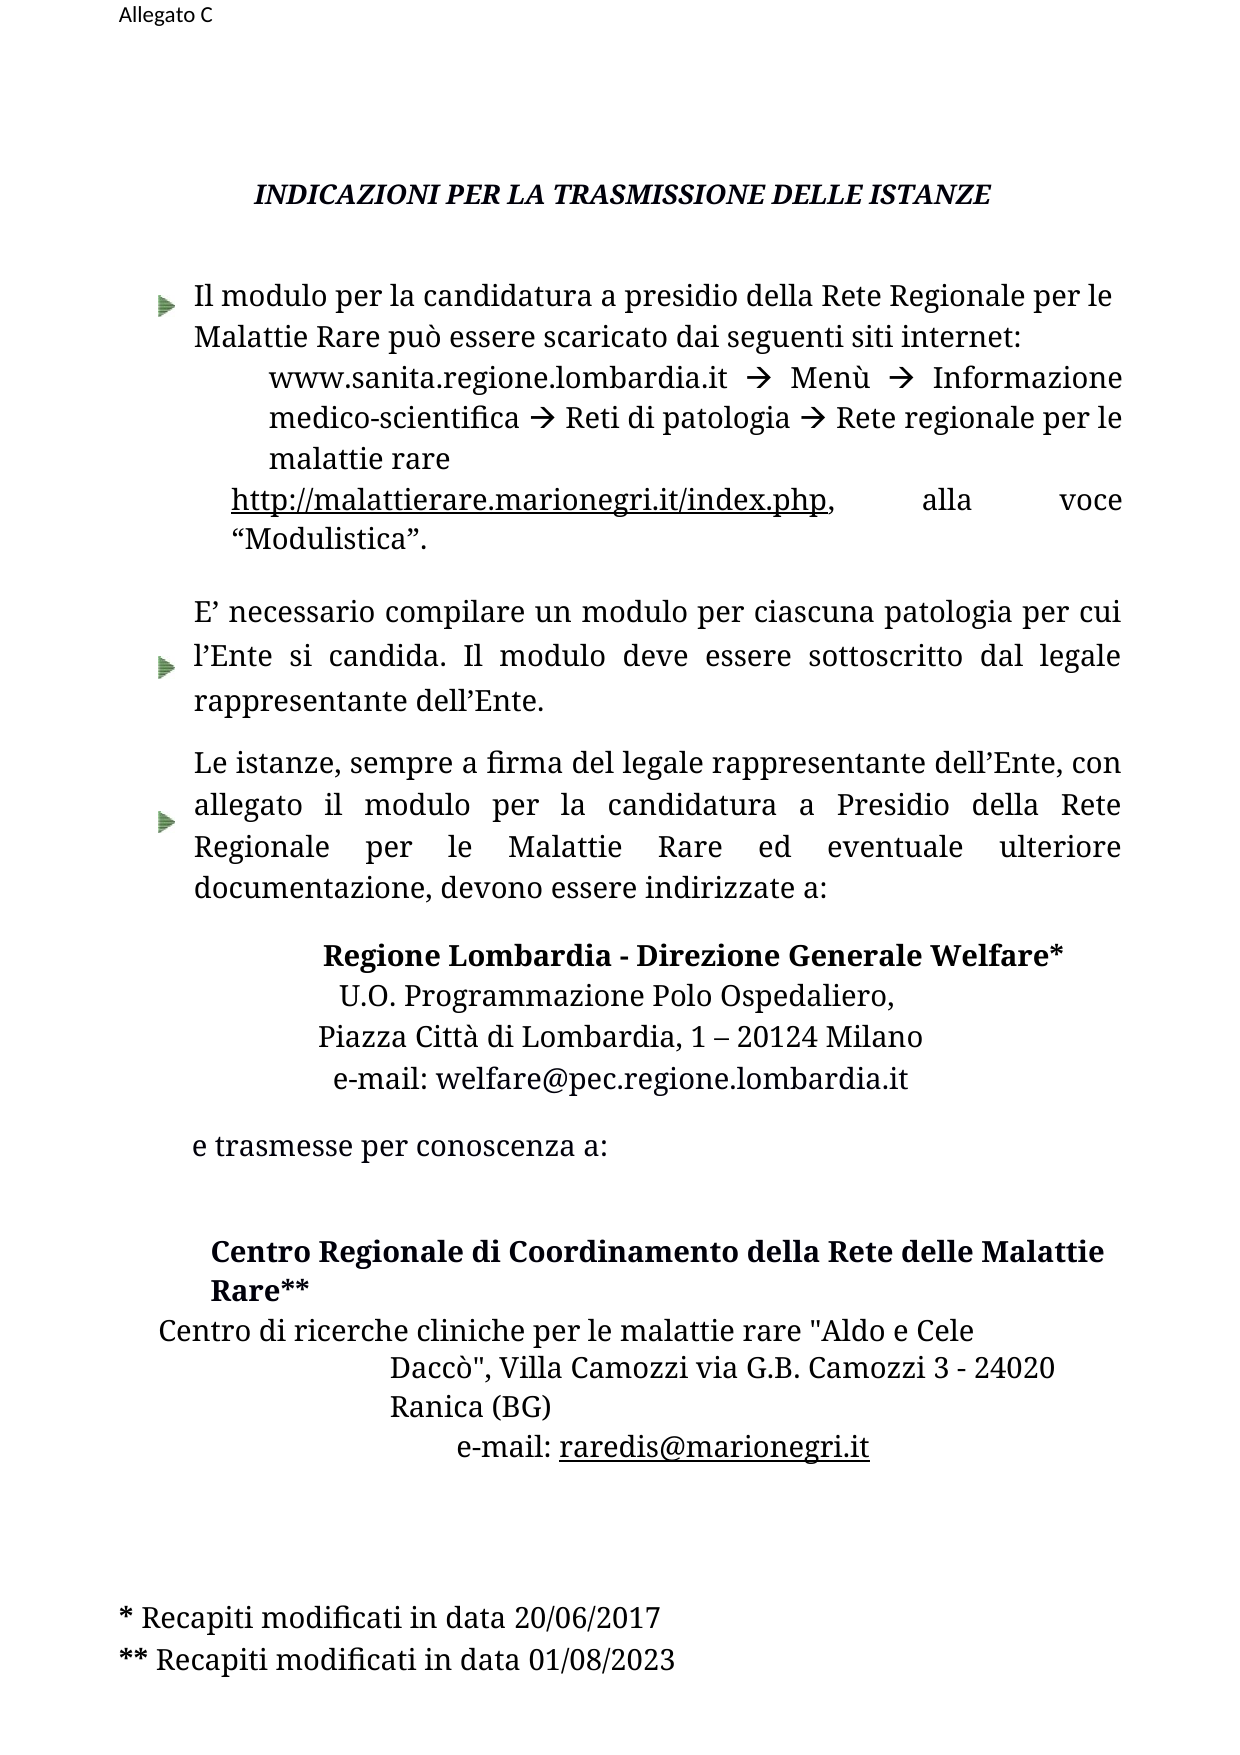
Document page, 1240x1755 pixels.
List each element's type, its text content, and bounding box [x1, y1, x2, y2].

text INDICAZIONI PER LA TRASMISSIONE DELLE ISTANZE [254, 175, 1123, 212]
text Allegato C [119, 0, 1123, 28]
text Centro Regionale di Coordinamento della Rete delle Malattie Rare** [210, 1231, 1123, 1310]
text Centro di ricerche cliniche per le malattie rare "Aldo e Cele Daccò", Villa Camozzi via G.B. Camozzi 3 - 24020 Ranica (BG) [158, 1310, 1081, 1426]
text U.O. Programmazione Polo Ospedaliero, [231, 975, 1010, 1014]
text ** Recapiti modificati in data 01/08/2023 [563, 1653, 607, 1674]
text ** Recapiti modificati in data 01/08/2023 [604, 1653, 1123, 1674]
text e-mail: raredis@marionegri.it [456, 1426, 1123, 1466]
text E’ necessario compilare un modulo per ciascuna patologia per cui l’Ente si candida. Il modulo deve essere sottoscritto dal legale rappresentante dell’Ente. [194, 591, 1123, 719]
text * Recapiti modificati in data 20/06/2017 [212, 1612, 1123, 1633]
text e trasmesse per conoscenza a: [192, 1126, 1123, 1165]
text Piazza Città di Lombardia, 1 – 20124 Milano [231, 1017, 1010, 1056]
text Regione Lombardia - Direzione Generale Welfare* [323, 935, 1123, 975]
text e-mail: welfare@pec.regione.lombardia.it [231, 1058, 1010, 1098]
text Le istanze, sempre a firma del legale rappresentante dell’Ente, con allegato il modulo per la candidatura a Presidio della Rete Regionale per le Malattie Rare ed eventuale ulteriore documentazione, devono essere indirizzate a: [194, 743, 1123, 907]
text Il modulo per la candidatura a presidio della Rete Regionale per le Malattie Rare può essere scaricato dai seguenti siti internet: [194, 275, 1123, 356]
text * Recapiti modificati in data 20/06/2017 [119, 1612, 209, 1633]
text http://malattierare.marionegri.it/index.php, alla voce “Modulistica”. [231, 479, 1123, 558]
text www.sanita.regione.lombardia.it  Menù  Informazione medico-scientifica  Reti di patologia  Rete regionale per le malattie rare [269, 357, 1123, 478]
text ** Recapiti modificati in data 01/08/2023 [119, 1653, 566, 1674]
